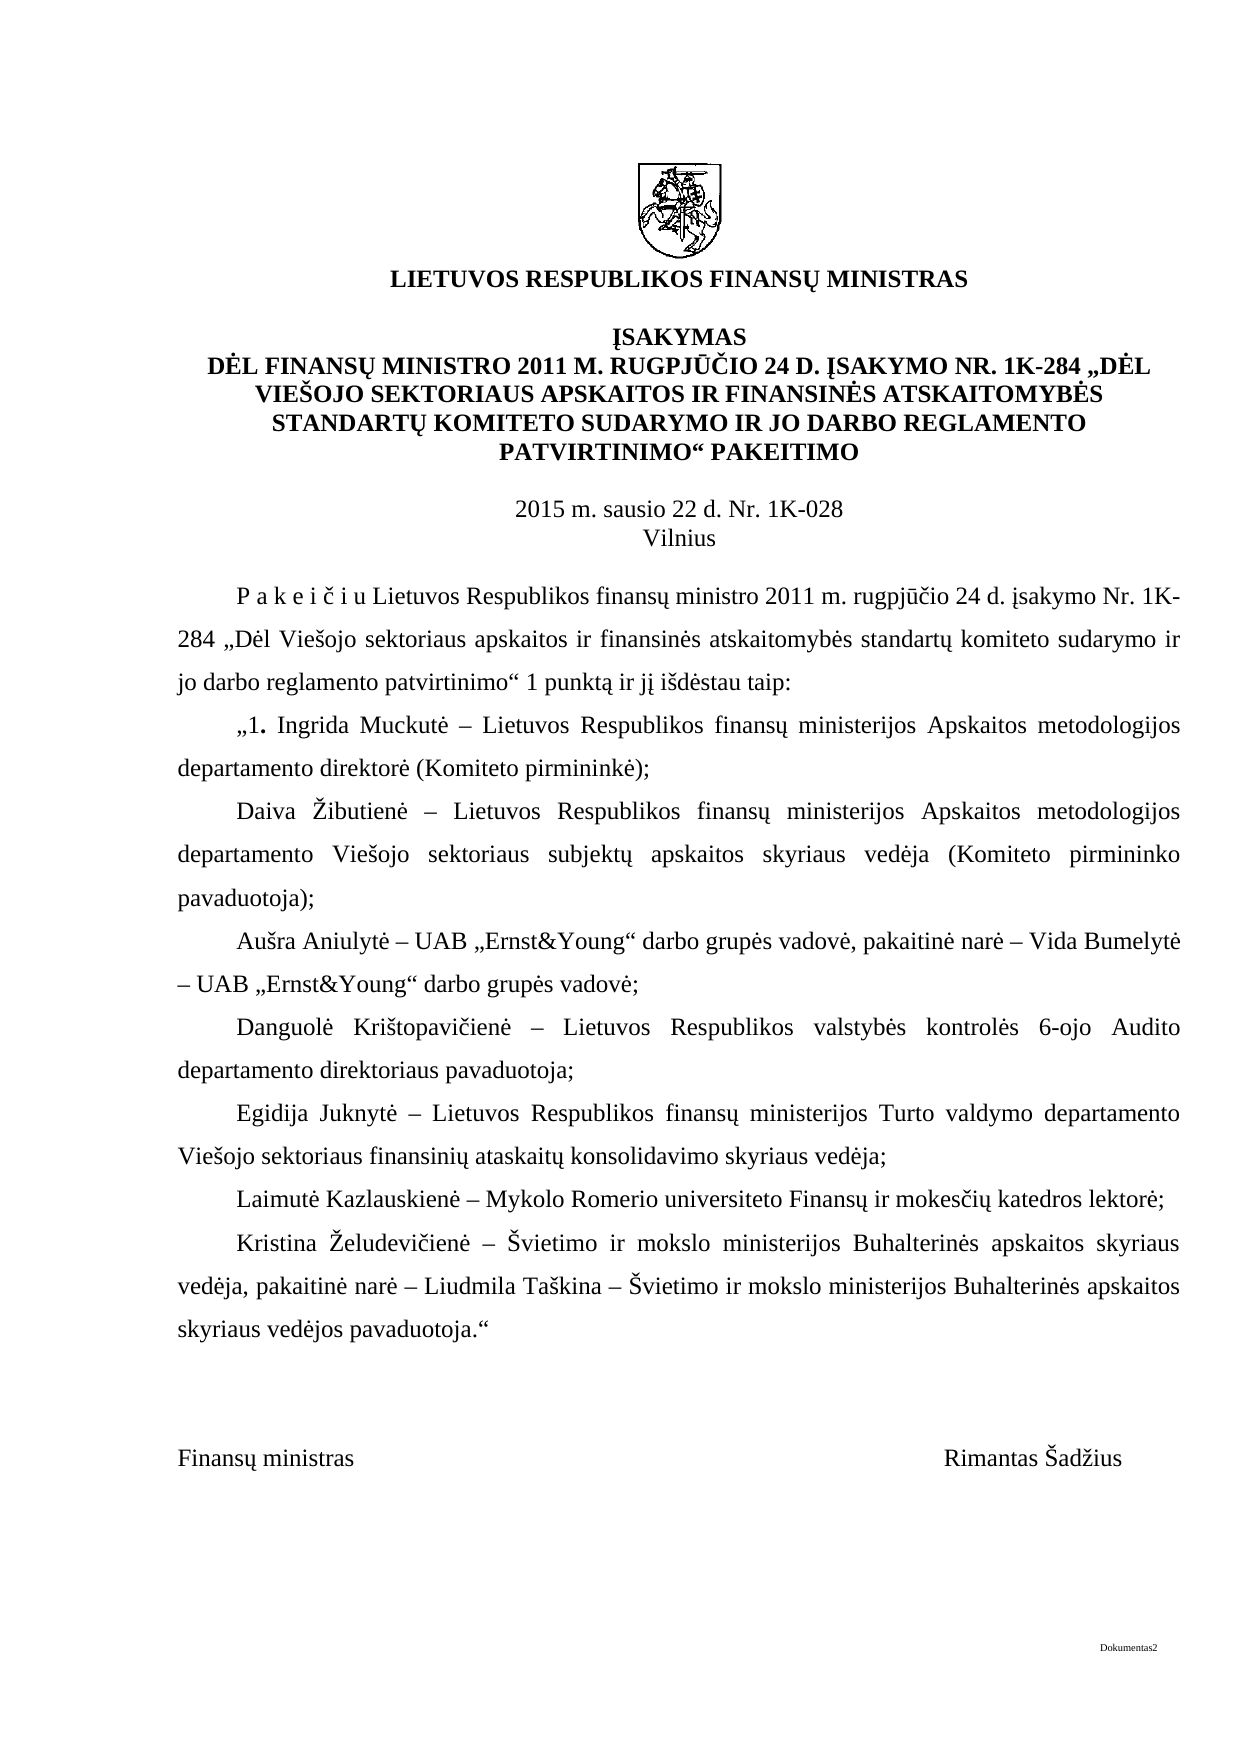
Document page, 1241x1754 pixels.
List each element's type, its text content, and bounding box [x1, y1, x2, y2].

text LIETUVOS RESPUBLIKOS FINANSŲ MINISTRAS [177, 264, 1181, 293]
text Egidija Juknytė – Lietuvos Respublikos finansų ministerijos Turto valdymo departamento Viešojo sektoriaus finansinių ataskaitų konsolidavimo skyriaus vedėja; [177, 1098, 1181, 1170]
text Danguolė Krištopavičienė – Lietuvos Respublikos valstybės kontrolės 6-ojo Audito departamento direktoriaus pavaduotoja; [177, 1012, 1181, 1084]
text Finansų ministras Rimantas Šadžius [177, 1443, 1181, 1472]
text ĮSAKYMAS [177, 322, 1181, 351]
text DĖL FINANSŲ MINISTRO 2011 M. RUGPJŪČIO 24 D. ĮSAKYMO NR. 1K-284 „DĖL VIEŠOJO SEKTORIAUS APSKAITOS IR FINANSINĖS ATSKAITOMYBĖS STANDARTŲ KOMITETO SUDARYMO IR JO DARBO REGLAMENTO PATVIRTINIMO“ PAKEITIMO [177, 351, 1181, 466]
text Aušra Aniulytė – UAB „Ernst&Young“ darbo grupės vadovė, pakaitinė narė – Vida Bumelytė – UAB „Ernst&Young“ darbo grupės vadovė; [177, 926, 1181, 998]
text 2015 m. sausio 22 d. Nr. 1K-028 [177, 494, 1181, 523]
text Vilnius [177, 523, 1181, 552]
text „1. Ingrida Muckutė – Lietuvos Respublikos finansų ministerijos Apskaitos metodologijos departamento direktorė (Komiteto pirmininkė); [177, 710, 1181, 782]
text Laimutė Kazlauskienė – Mykolo Romerio universiteto Finansų ir mokesčių katedros lektorė; [177, 1184, 1181, 1213]
text P a k e i č i u Lietuvos Respublikos finansų ministro 2011 m. rugpjūčio 24 d. įsakymo Nr. 1K-284 „Dėl Viešojo sektoriaus apskaitos ir finansinės atskaitomybės standartų komiteto sudarymo ir jo darbo reglamento patvirtinimo“ 1 punktą ir jį išdėstau taip: [177, 581, 1181, 696]
text Kristina Želudevičienė – Švietimo ir mokslo ministerijos Buhalterinės apskaitos skyriaus vedėja, pakaitinė narė – Liudmila Taškina – Švietimo ir mokslo ministerijos Buhalterinės apskaitos skyriaus vedėjos pavaduotoja.“ [177, 1228, 1181, 1343]
text Daiva Žibutienė – Lietuvos Respublikos finansų ministerijos Apskaitos metodologijos departamento Viešojo sektoriaus subjektų apskaitos skyriaus vedėja (Komiteto pirmininko pavaduotoja); [177, 796, 1181, 911]
